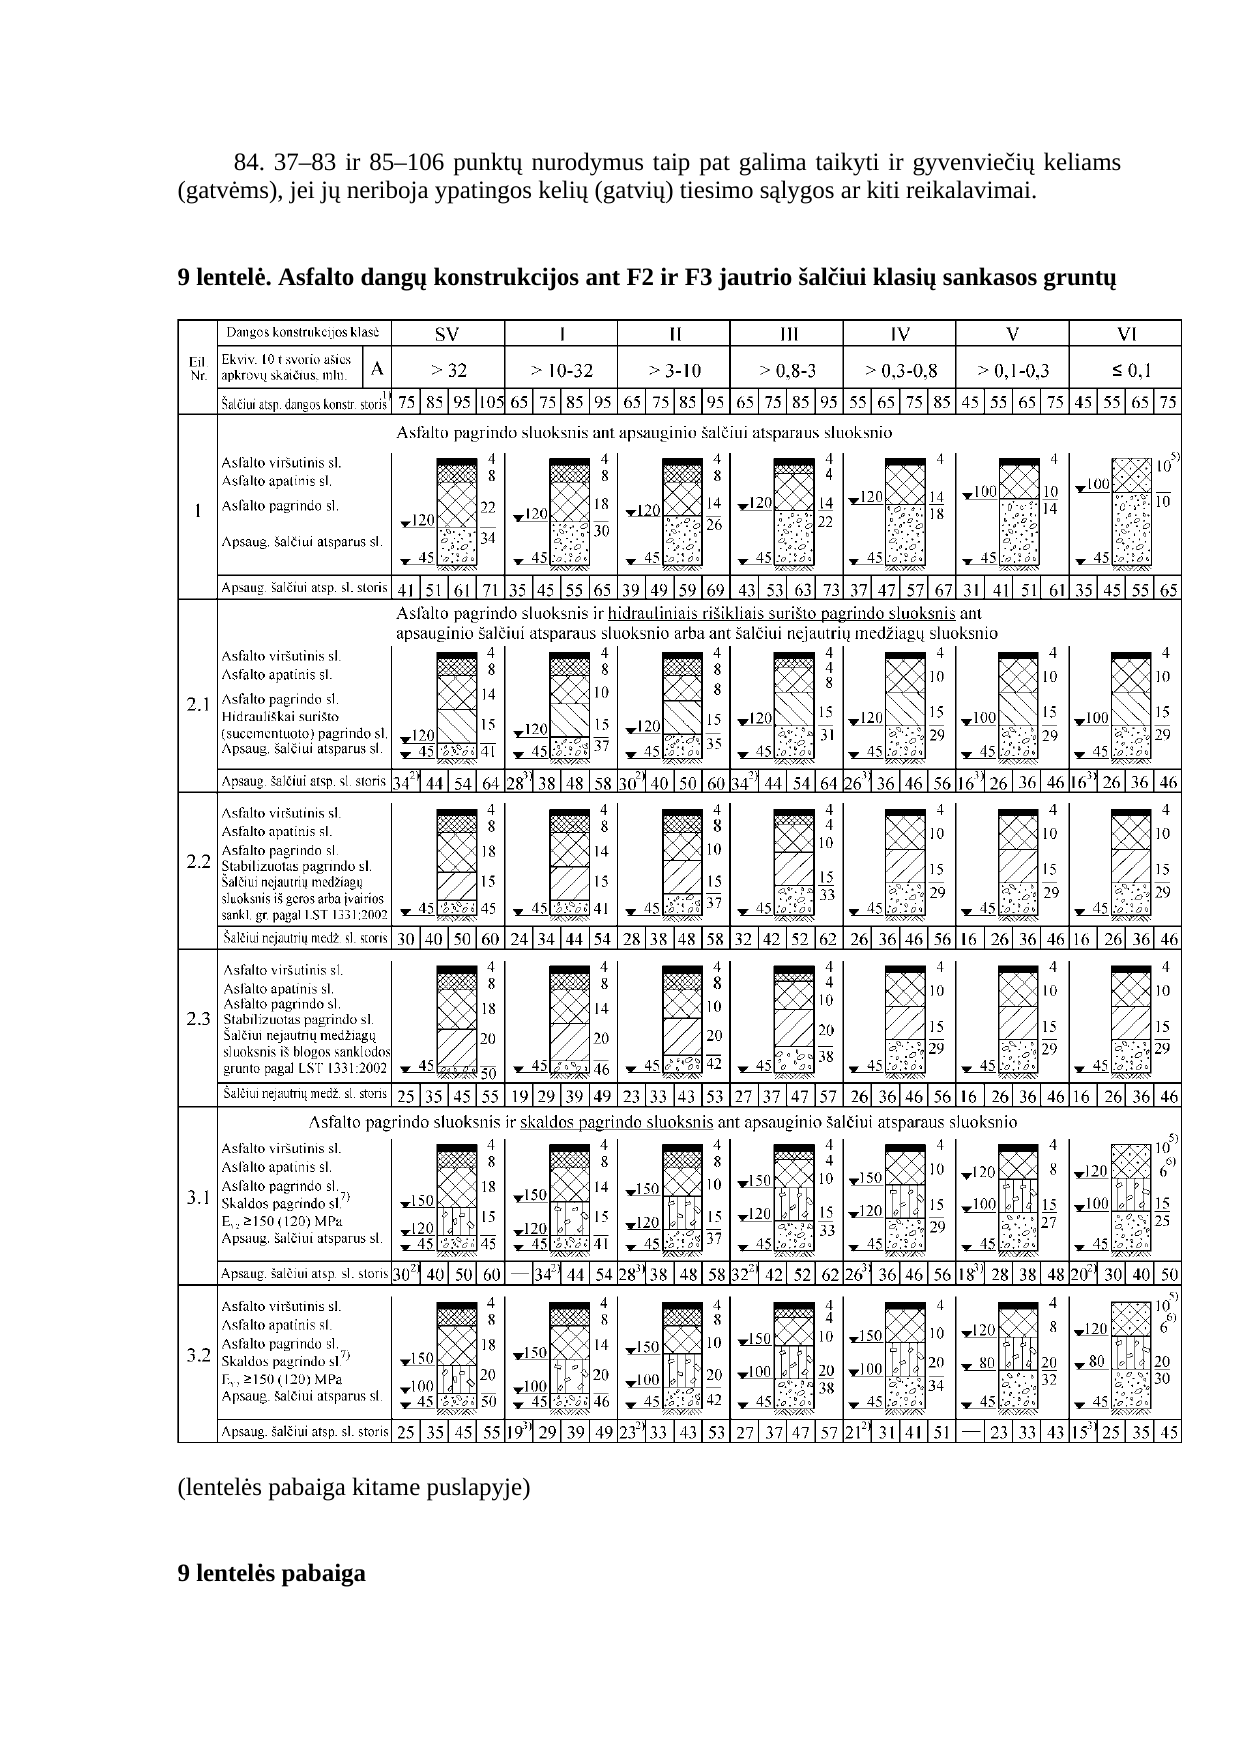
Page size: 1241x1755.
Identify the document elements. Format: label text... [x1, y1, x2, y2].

text 9 lentelės pabaiga [177, 1558, 1122, 1587]
text 9 lentelė. Asfalto dangų konstrukcijos ant F2 ir F3 jautrio šalčiui klasių sankasos gruntų [177, 262, 1122, 291]
text 84. 37–83 ir 85–106 punktų nurodymus taip pat galima taikyti ir gyvenviečių keliams (gatvėms), jei jų neriboja ypatingos kelių (gatvių) tiesimo sąlygos ar kiti reikalavimai. [177, 147, 1122, 204]
text (lentelės pabaiga kitame puslapyje) [177, 1472, 1122, 1500]
